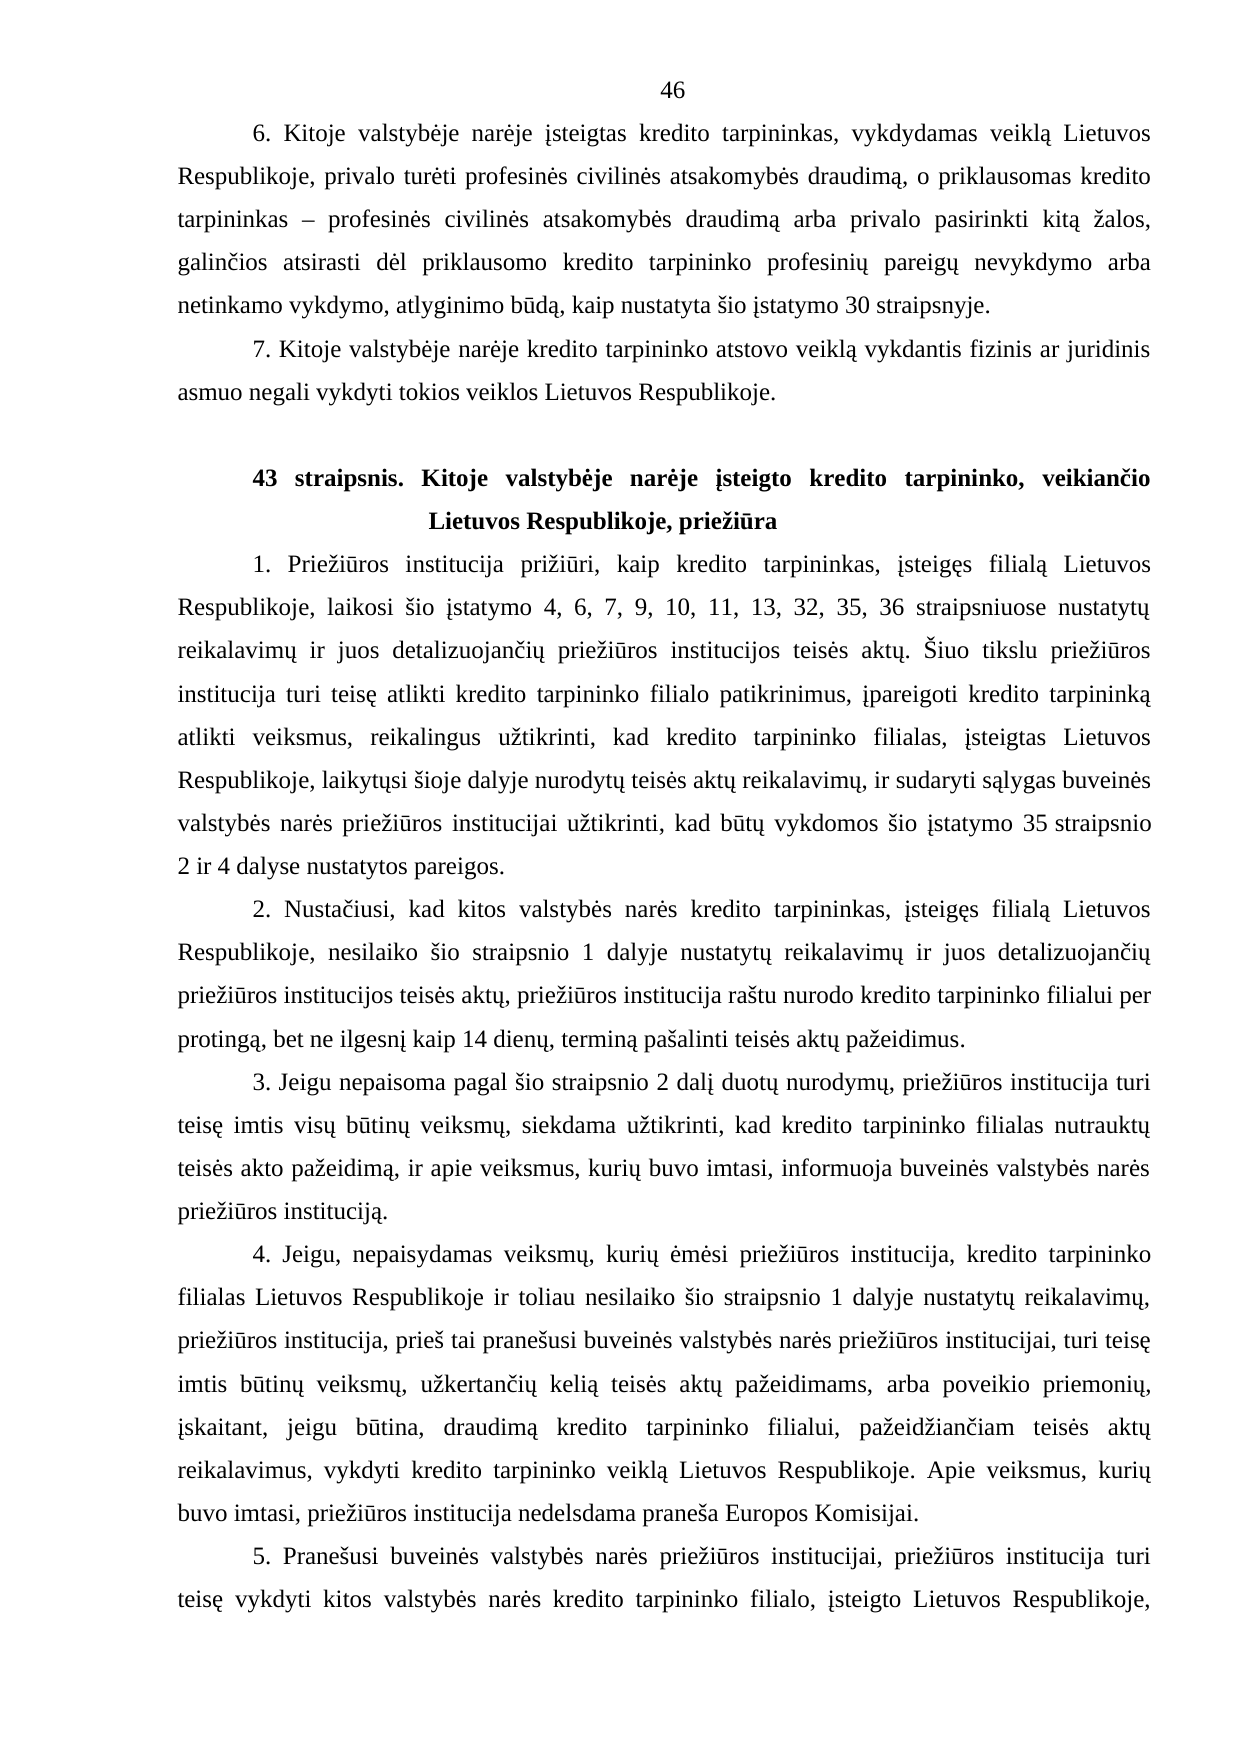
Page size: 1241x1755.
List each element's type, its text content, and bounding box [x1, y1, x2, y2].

text 4. Jeigu, nepaisydamas veiksmų, kurių ėmėsi priežiūros institucija, kredito tarpininko filialas Lietuvos Respublikoje ir toliau nesilaiko šio straipsnio 1 dalyje nustatytų reikalavimų, priežiūros institucija, prieš tai pranešusi buveinės valstybės narės priežiūros institucijai, turi teisę imtis būtinų veiksmų, užkertančių kelią teisės aktų pažeidimams, arba poveikio priemonių, įskaitant, jeigu būtina, draudimą kredito tarpininko filialui, pažeidžiančiam teisės aktų reikalavimus, vykdyti kredito tarpininko veiklą Lietuvos Respublikoje. Apie veiksmus, kurių buvo imtasi, priežiūros institucija nedelsdama praneša Europos Komisijai. [177, 1239, 1152, 1527]
text 43 straipsnis. Kitoje valstybėje narėje įsteigto kredito tarpininko, veikiančio Lietuvos Respublikoje, priežiūra [252, 463, 1152, 535]
text 1. Priežiūros institucija prižiūri, kaip kredito tarpininkas, įsteigęs filialą Lietuvos Respublikoje, laikosi šio įstatymo 4, 6, 7, 9, 10, 11, 13, 32, 35, 36 straipsniuose nustatytų reikalavimų ir juos detalizuojančių priežiūros institucijos teisės aktų. Šiuo tikslu priežiūros institucija turi teisę atlikti kredito tarpininko filialo patikrinimus, įpareigoti kredito tarpininką atlikti veiksmus, reikalingus užtikrinti, kad kredito tarpininko filialas, įsteigtas Lietuvos Respublikoje, laikytųsi šioje dalyje nurodytų teisės aktų reikalavimų, ir sudaryti sąlygas buveinės valstybės narės priežiūros institucijai užtikrinti, kad būtų vykdomos šio įstatymo 35 straipsnio 2 ir 4 dalyse nustatytos pareigos. [177, 549, 1152, 880]
text 5. Pranešusi buveinės valstybės narės priežiūros institucijai, priežiūros institucija turi teisę vykdyti kitos valstybės narės kredito tarpininko filialo, įsteigto Lietuvos Respublikoje, [177, 1541, 1152, 1613]
text 2. Nustačiusi, kad kitos valstybės narės kredito tarpininkas, įsteigęs filialą Lietuvos Respublikoje, nesilaiko šio straipsnio 1 dalyje nustatytų reikalavimų ir juos detalizuojančių priežiūros institucijos teisės aktų, priežiūros institucija raštu nurodo kredito tarpininko filialui per protingą, bet ne ilgesnį kaip 14 dienų, terminą pašalinti teisės aktų pažeidimus. [177, 894, 1152, 1052]
text 6. Kitoje valstybėje narėje įsteigtas kredito tarpininkas, vykdydamas veiklą Lietuvos Respublikoje, privalo turėti profesinės civilinės atsakomybės draudimą, o priklausomas kredito tarpininkas – profesinės civilinės atsakomybės draudimą arba privalo pasirinkti kitą žalos, galinčios atsirasti dėl priklausomo kredito tarpininko profesinių pareigų nevykdymo arba netinkamo vykdymo, atlyginimo būdą, kaip nustatyta šio įstatymo 30 straipsnyje. [177, 118, 1152, 319]
text 3. Jeigu nepaisoma pagal šio straipsnio 2 dalį duotų nurodymų, priežiūros institucija turi teisę imtis visų būtinų veiksmų, siekdama užtikrinti, kad kredito tarpininko filialas nutrauktų teisės akto pažeidimą, ir apie veiksmus, kurių buvo imtasi, informuoja buveinės valstybės narės priežiūros instituciją. [177, 1067, 1152, 1225]
text 7. Kitoje valstybėje narėje kredito tarpininko atstovo veiklą vykdantis fizinis ar juridinis asmuo negali vykdyti tokios veiklos Lietuvos Respublikoje. [177, 334, 1152, 406]
